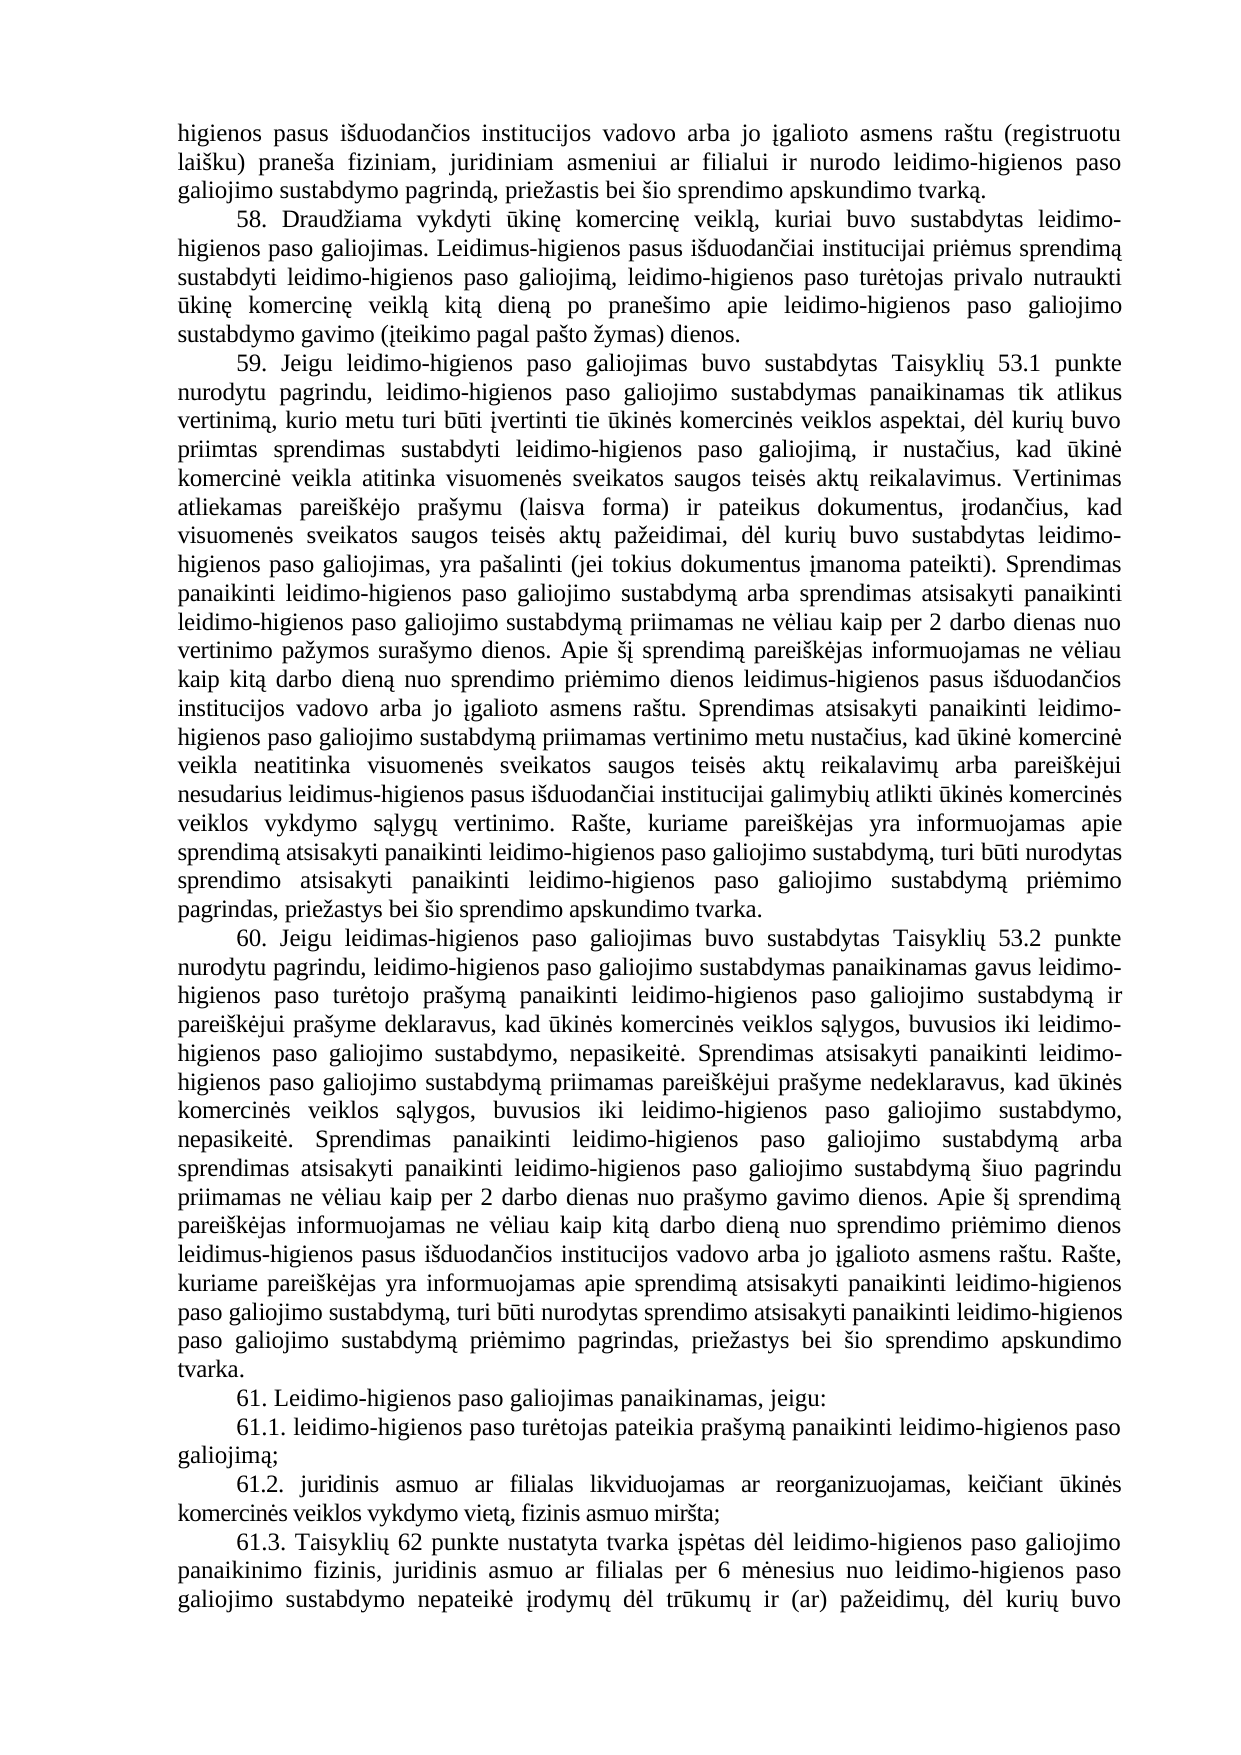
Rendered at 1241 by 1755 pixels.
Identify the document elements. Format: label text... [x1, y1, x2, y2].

text 58. Draudžiama vykdyti ūkinę komercinę veiklą, kuriai buvo sustabdytas leidimo-higienos paso galiojimas. Leidimus-higienos pasus išduodančiai institucijai priėmus sprendimą sustabdyti leidimo-higienos paso galiojimą, leidimo-higienos paso turėtojas privalo nutraukti ūkinę komercinę veiklą kitą dieną po pranešimo apie leidimo-higienos paso galiojimo sustabdymo gavimo (įteikimo pagal pašto žymas) dienos. [177, 204, 1122, 348]
text higienos pasus išduodančios institucijos vadovo arba jo įgalioto asmens raštu (registruotu laišku) praneša fiziniam, juridiniam asmeniui ar filialui ir nurodo leidimo-higienos paso galiojimo sustabdymo pagrindą, priežastis bei šio sprendimo apskundimo tvarką. [177, 118, 1122, 204]
text 61. Leidimo-higienos paso galiojimas panaikinamas, jeigu: [177, 1383, 1122, 1412]
text 61.1. leidimo-higienos paso turėtojas pateikia prašymą panaikinti leidimo-higienos paso galiojimą; [177, 1412, 1122, 1469]
text 59. Jeigu leidimo-higienos paso galiojimas buvo sustabdytas Taisyklių 53.1 punkte nurodytu pagrindu, leidimo-higienos paso galiojimo sustabdymas panaikinamas tik atlikus vertinimą, kurio metu turi būti įvertinti tie ūkinės komercinės veiklos aspektai, dėl kurių buvo priimtas sprendimas sustabdyti leidimo-higienos paso galiojimą, ir nustačius, kad ūkinė komercinė veikla atitinka visuomenės sveikatos saugos teisės aktų reikalavimus. Vertinimas atliekamas pareiškėjo prašymu (laisva forma) ir pateikus dokumentus, įrodančius, kad visuomenės sveikatos saugos teisės aktų pažeidimai, dėl kurių buvo sustabdytas leidimo-higienos paso galiojimas, yra pašalinti (jei tokius dokumentus įmanoma pateikti). Sprendimas panaikinti leidimo-higienos paso galiojimo sustabdymą arba sprendimas atsisakyti panaikinti leidimo-higienos paso galiojimo sustabdymą priimamas ne vėliau kaip per 2 darbo dienas nuo vertinimo pažymos surašymo dienos. Apie šį sprendimą pareiškėjas informuojamas ne vėliau kaip kitą darbo dieną nuo sprendimo priėmimo dienos leidimus-higienos pasus išduodančios institucijos vadovo arba jo įgalioto asmens raštu. Sprendimas atsisakyti panaikinti leidimo-higienos paso galiojimo sustabdymą priimamas vertinimo metu nustačius, kad ūkinė komercinė veikla neatitinka visuomenės sveikatos saugos teisės aktų reikalavimų arba pareiškėjui nesudarius leidimus-higienos pasus išduodančiai institucijai galimybių atlikti ūkinės komercinės veiklos vykdymo sąlygų vertinimo. Rašte, kuriame pareiškėjas yra informuojamas apie sprendimą atsisakyti panaikinti leidimo-higienos paso galiojimo sustabdymą, turi būti nurodytas sprendimo atsisakyti panaikinti leidimo-higienos paso galiojimo sustabdymą priėmimo pagrindas, priežastys bei šio sprendimo apskundimo tvarka. [177, 348, 1122, 923]
text 61.3. Taisyklių 62 punkte nustatyta tvarka įspėtas dėl leidimo-higienos paso galiojimo panaikinimo fizinis, juridinis asmuo ar filialas per 6 mėnesius nuo leidimo-higienos paso galiojimo sustabdymo nepateikė įrodymų dėl trūkumų ir (ar) pažeidimų, dėl kurių buvo [177, 1527, 1122, 1613]
text 60. Jeigu leidimas-higienos paso galiojimas buvo sustabdytas Taisyklių 53.2 punkte nurodytu pagrindu, leidimo-higienos paso galiojimo sustabdymas panaikinamas gavus leidimo-higienos paso turėtojo prašymą panaikinti leidimo-higienos paso galiojimo sustabdymą ir pareiškėjui prašyme deklaravus, kad ūkinės komercinės veiklos sąlygos, buvusios iki leidimo-higienos paso galiojimo sustabdymo, nepasikeitė. Sprendimas atsisakyti panaikinti leidimo-higienos paso galiojimo sustabdymą priimamas pareiškėjui prašyme nedeklaravus, kad ūkinės komercinės veiklos sąlygos, buvusios iki leidimo-higienos paso galiojimo sustabdymo, nepasikeitė. Sprendimas panaikinti leidimo-higienos paso galiojimo sustabdymą arba sprendimas atsisakyti panaikinti leidimo-higienos paso galiojimo sustabdymą šiuo pagrindu priimamas ne vėliau kaip per 2 darbo dienas nuo prašymo gavimo dienos. Apie šį sprendimą pareiškėjas informuojamas ne vėliau kaip kitą darbo dieną nuo sprendimo priėmimo dienos leidimus-higienos pasus išduodančios institucijos vadovo arba jo įgalioto asmens raštu. Rašte, kuriame pareiškėjas yra informuojamas apie sprendimą atsisakyti panaikinti leidimo-higienos paso galiojimo sustabdymą, turi būti nurodytas sprendimo atsisakyti panaikinti leidimo-higienos paso galiojimo sustabdymą priėmimo pagrindas, priežastys bei šio sprendimo apskundimo tvarka. [177, 923, 1122, 1383]
text 61.2. juridinis asmuo ar filialas likviduojamas ar reorganizuojamas, keičiant ūkinės komercinės veiklos vykdymo vietą, fizinis asmuo miršta; [177, 1469, 1122, 1527]
